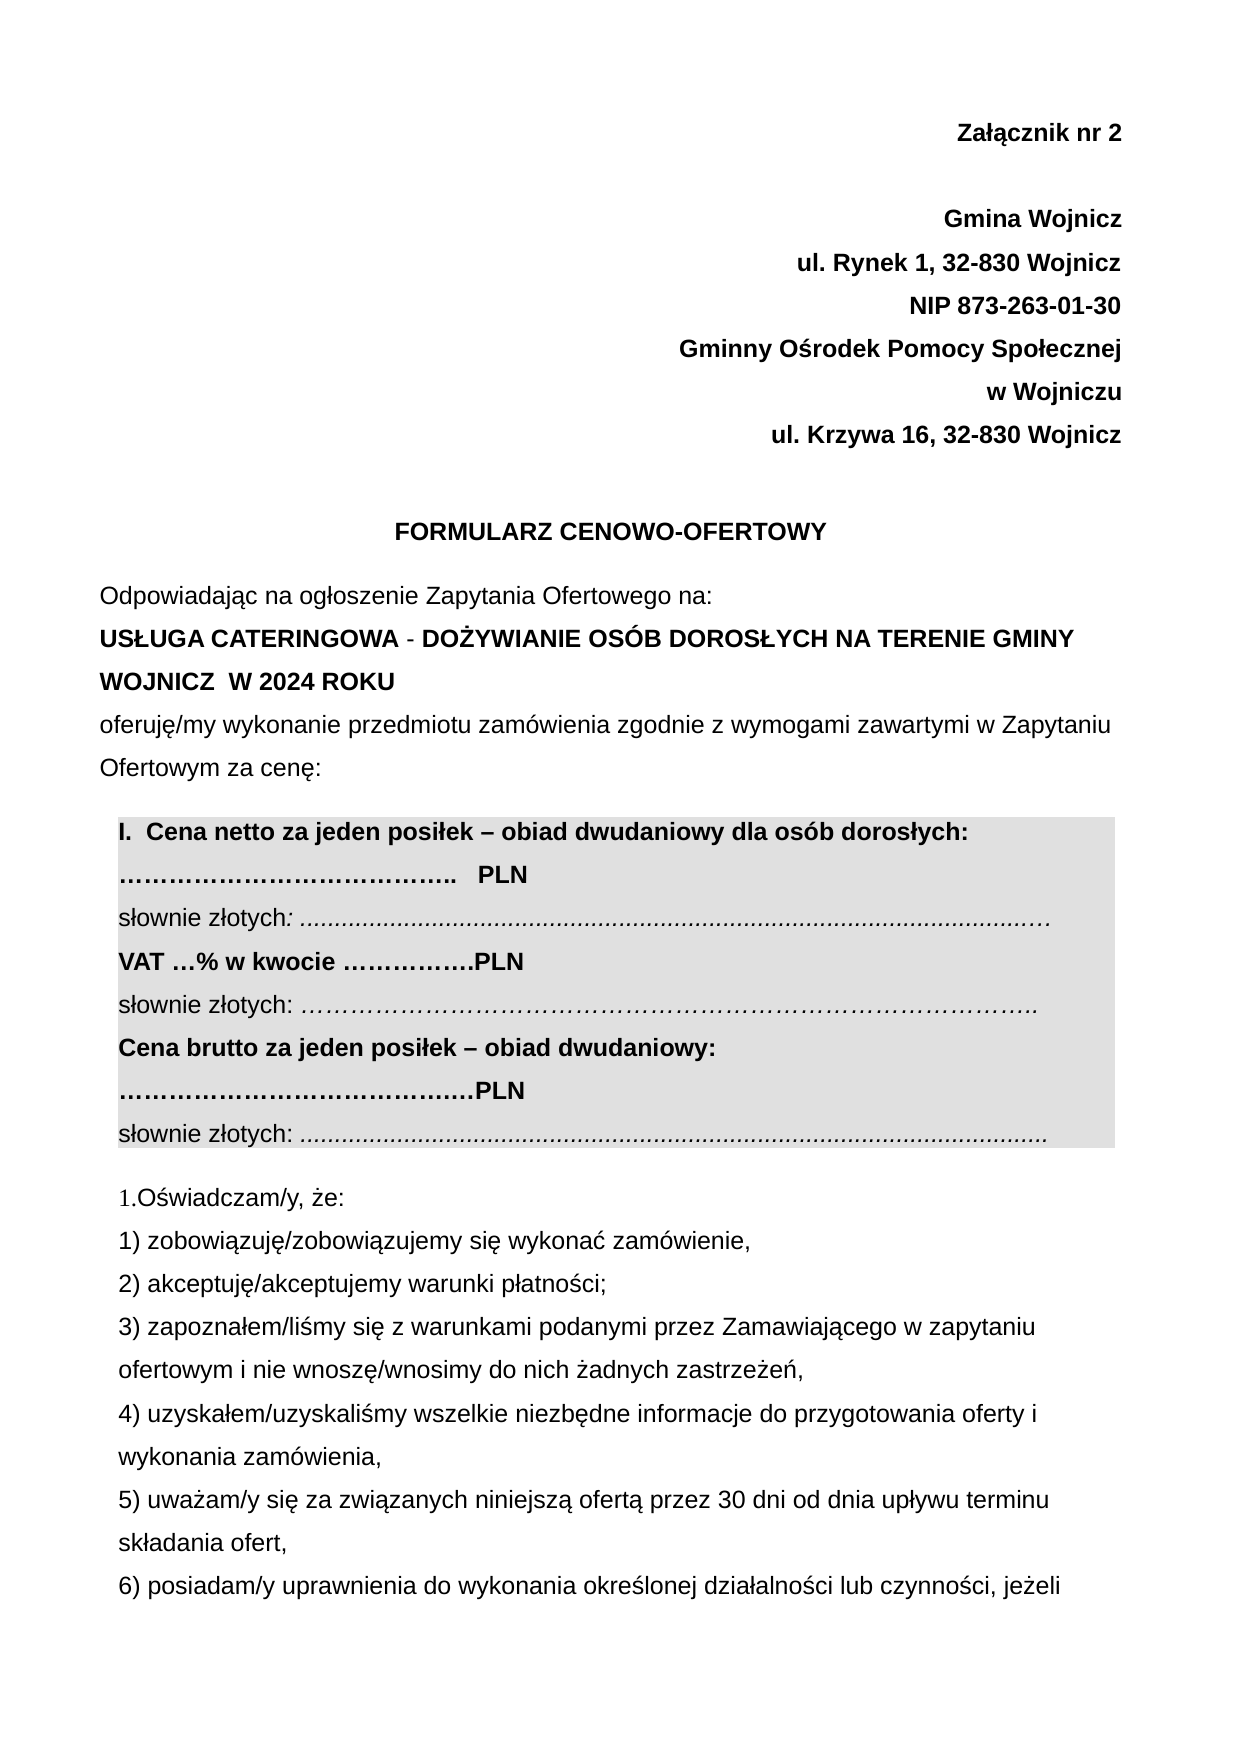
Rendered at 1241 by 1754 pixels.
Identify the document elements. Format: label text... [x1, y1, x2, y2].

list Oświadczam/y, że: 1) zobowiązuję/zobowiązujemy się wykonać zamówienie, 2) akceptuję/akceptujemy warunki płatności; 3) zapoznałem/liśmy się z warunkami podanymi przez Zamawiającego w zapytaniu ofertowym i nie wnoszę/wnosimy do nich żadnych zastrzeżeń, 4) uzyskałem/uzyskaliśmy wszelkie niezbędne informacje do przygotowania oferty i wykonania zamówienia, 5) uważam/y się za związanych niniejszą ofertą przez 30 dni od dnia upływu terminu składania ofert, 6) posiadam/y uprawnienia do wykonania określonej działalności lub czynności, jeżeli [118, 1183, 1122, 1600]
text Odpowiadając na ogłoszenie Zapytania Ofertowego na: USŁUGA CATERINGOWA - DOŻYWIANIE OSÓB DOROSŁYCH NA TERENIE GMINY WOJNICZ W 2024 ROKU oferuję/my wykonanie przedmiotu zamówienia zgodnie z wymogami zawartymi w Zapytaniu Ofertowym za cenę: [99, 581, 1122, 782]
text Gminny Ośrodek Pomocy Społecznej [118, 334, 1122, 362]
text w Wojniczu [487, 377, 1122, 406]
text NIP 873-263-01-30 [118, 291, 1122, 319]
text I. Cena netto za jeden posiłek – obiad dwudaniowy dla osób dorosłych: ………………………………….. PLN słownie złotych: .........................................................................................................… VAT …% w kwocie …………….PLN słownie złotych: …………………………………………………………………………….. Cena brutto za jeden posiłek – obiad dwudaniowy: ………………………………….…PLN słownie złotych: ............................................................................................................ [118, 817, 1115, 1148]
text Gmina Wojnicz [118, 204, 1122, 233]
text ul. Krzywa 16, 32-830 Wojnicz [487, 420, 1122, 449]
text Załącznik nr 2 [118, 118, 1122, 147]
text ul. Rynek 1, 32-830 Wojnicz [118, 247, 1122, 276]
text FORMULARZ CENOWO-OFERTOWY [99, 517, 1122, 545]
